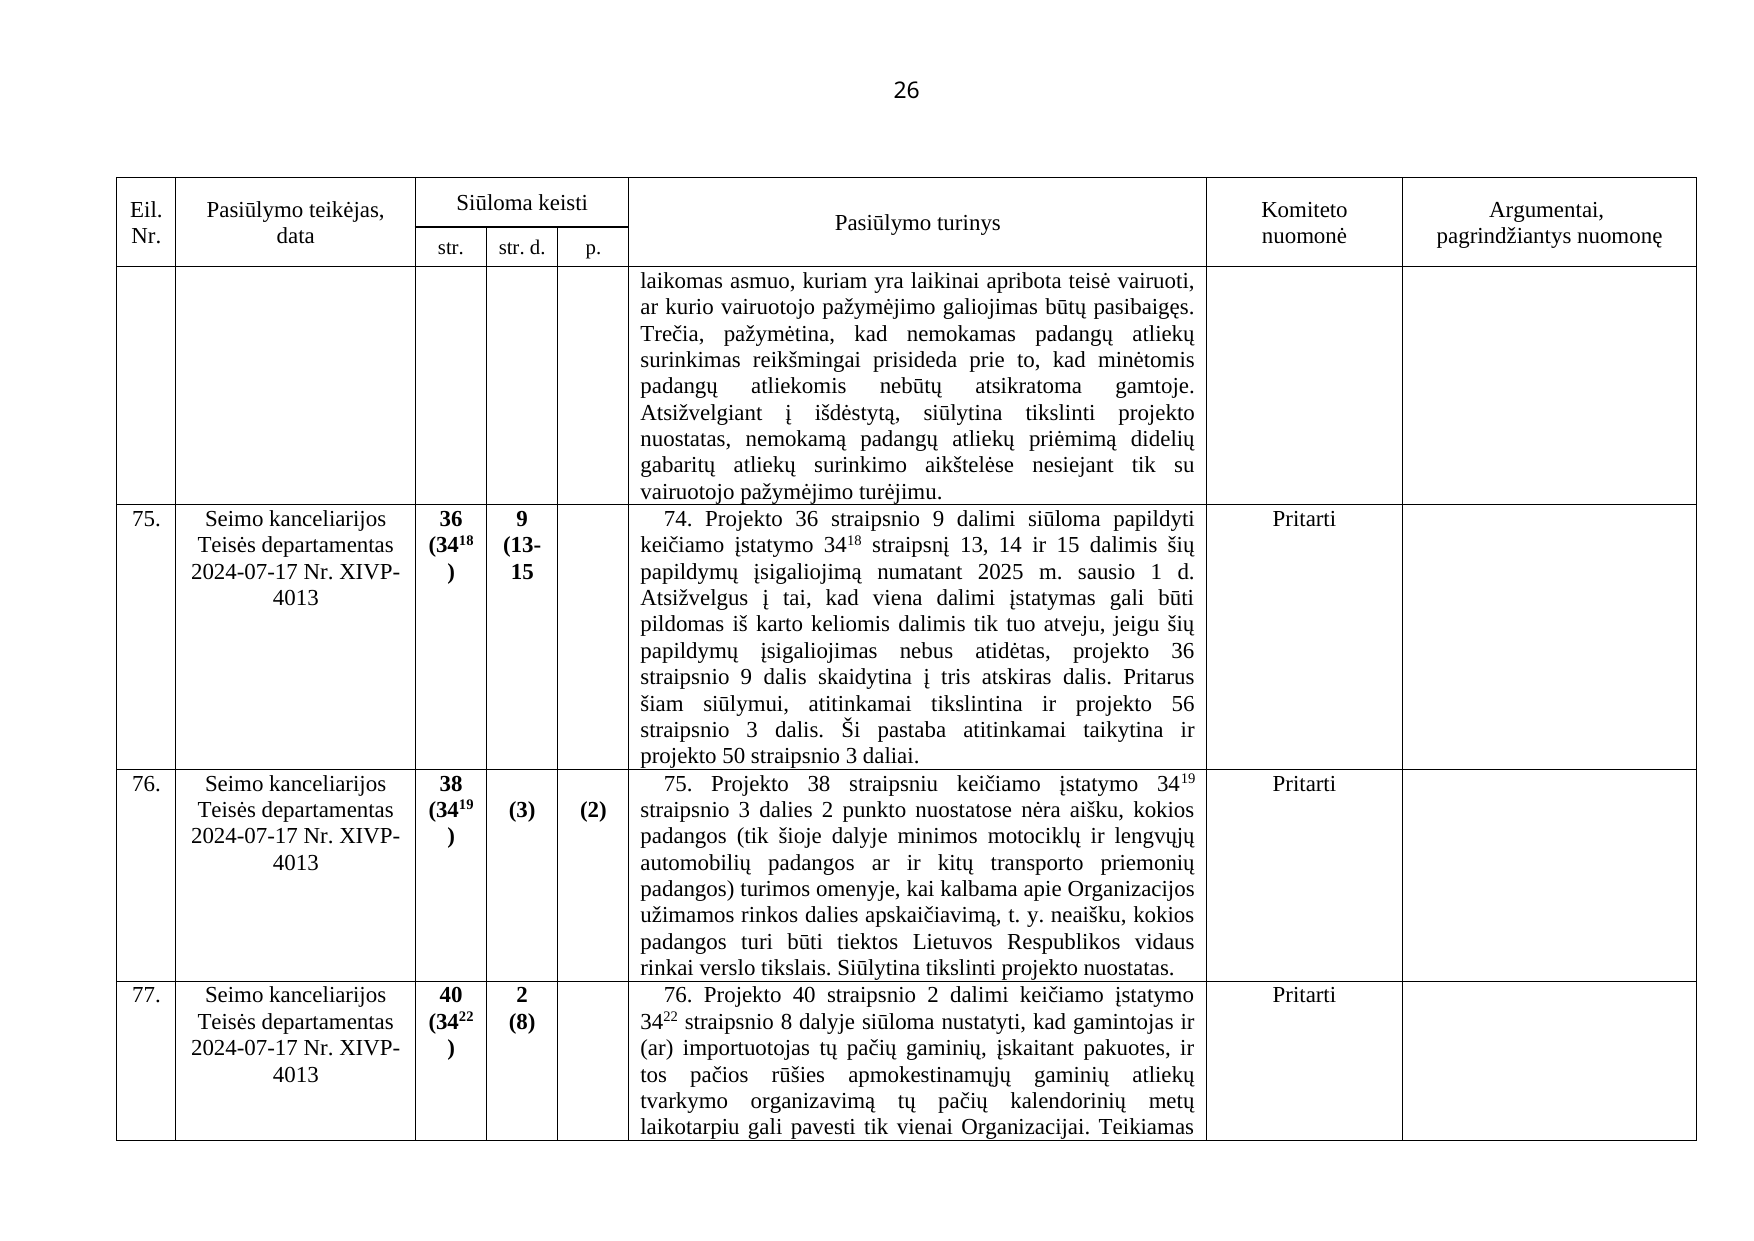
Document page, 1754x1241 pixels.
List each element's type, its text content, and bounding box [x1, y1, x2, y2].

table_cell 76. Projekto 40 straipsnio 2 dalimi keičiamo įstatymo 3422 straipsnio 8 dalyje siūloma nustatyti, kad gamintojas ir (ar) importuotojas tų pačių gaminių, įskaitant pakuotes, ir tos pačios rūšies apmokestinamųjų gaminių atliekų tvarkymo organizavimą tų pačių kalendorinių metų laikotarpiu gali pavesti tik vienai Organizacijai. Teikiamas [629, 982, 1206, 1140]
table_cell (2) [558, 770, 628, 981]
table_cell 2 (8) [487, 982, 557, 1140]
table_cell [558, 505, 628, 769]
table_cell [416, 267, 486, 504]
table_cell [1403, 505, 1696, 769]
table_cell [558, 982, 628, 1140]
table_cell [487, 267, 557, 504]
table_cell Seimo kanceliarijos Teisės departamentas 2024-07-17 Nr. XIVP-4013 [176, 770, 415, 981]
table_cell [1403, 982, 1696, 1140]
table_header Komiteto nuomonė [1207, 178, 1402, 266]
table_cell 74. Projekto 36 straipsnio 9 dalimi siūloma papildyti keičiamo įstatymo 3418 straipsnį 13, 14 ir 15 dalimis šių papildymų įsigaliojimą numatant 2025 m. sausio 1 d. Atsižvelgus į tai, kad viena dalimi įstatymas gali būti pildomas iš karto keliomis dalimis tik tuo atveju, jeigu šių papildymų įsigaliojimas nebus atidėtas, projekto 36 straipsnio 9 dalis skaidytina į tris atskiras dalis. Pritarus šiam siūlymui, atitinkamai tikslintina ir projekto 56 straipsnio 3 dalis. Ši pastaba atitinkamai taikytina ir projekto 50 straipsnio 3 daliai. [629, 505, 1206, 769]
table_header Siūloma keisti [416, 178, 628, 226]
table_cell str. d. [487, 228, 557, 266]
table_cell Pritarti [1207, 982, 1402, 1140]
table_cell Seimo kanceliarijos Teisės departamentas 2024-07-17 Nr. XIVP-4013 [176, 982, 415, 1140]
table_header Argumentai, pagrindžiantys nuomonę [1403, 178, 1696, 266]
table_cell [1403, 267, 1696, 504]
table_cell 38 (3419) [416, 770, 486, 981]
table_header Eil. Nr. [117, 178, 175, 266]
table_cell Pritarti [1207, 505, 1402, 769]
table_cell Seimo kanceliarijos Teisės departamentas 2024-07-17 Nr. XIVP-4013 [176, 505, 415, 769]
table_cell (3) [487, 770, 557, 981]
table_cell str. [416, 228, 486, 266]
table_cell 9 (13-15 [487, 505, 557, 769]
table_cell 77. [117, 982, 175, 1140]
table_cell [558, 267, 628, 504]
table_cell 75. Projekto 38 straipsniu keičiamo įstatymo 3419 straipsnio 3 dalies 2 punkto nuostatose nėra aišku, kokios padangos (tik šioje dalyje minimos motociklų ir lengvųjų automobilių padangos ar ir kitų transporto priemonių padangos) turimos omenyje, kai kalbama apie Organizacijos užimamos rinkos dalies apskaičiavimą, t. y. neaišku, kokios padangos turi būti tiektos Lietuvos Respublikos vidaus rinkai verslo tikslais. Siūlytina tikslinti projekto nuostatas. [629, 770, 1206, 981]
table_cell laikomas asmuo, kuriam yra laikinai apribota teisė vairuoti, ar kurio vairuotojo pažymėjimo galiojimas būtų pasibaigęs. Trečia, pažymėtina, kad nemokamas padangų atliekų surinkimas reikšmingai prisideda prie to, kad minėtomis padangų atliekomis nebūtų atsikratoma gamtoje. Atsižvelgiant į išdėstytą, siūlytina tikslinti projekto nuostatas, nemokamą padangų atliekų priėmimą didelių gabaritų atliekų surinkimo aikštelėse nesiejant tik su vairuotojo pažymėjimo turėjimu. [629, 267, 1206, 504]
table_cell [117, 267, 175, 504]
table_header Pasiūlymo teikėjas, data [176, 178, 415, 266]
table_cell [1403, 770, 1696, 981]
table_header Pasiūlymo turinys [629, 178, 1206, 266]
table_cell p. [558, 228, 628, 266]
table_cell [1207, 267, 1402, 504]
table_cell 76. [117, 770, 175, 981]
table_cell 75. [117, 505, 175, 769]
table_cell 36 (3418) [416, 505, 486, 769]
table_cell [176, 267, 415, 504]
table_cell Pritarti [1207, 770, 1402, 981]
table_cell 40 (3422) [416, 982, 486, 1140]
